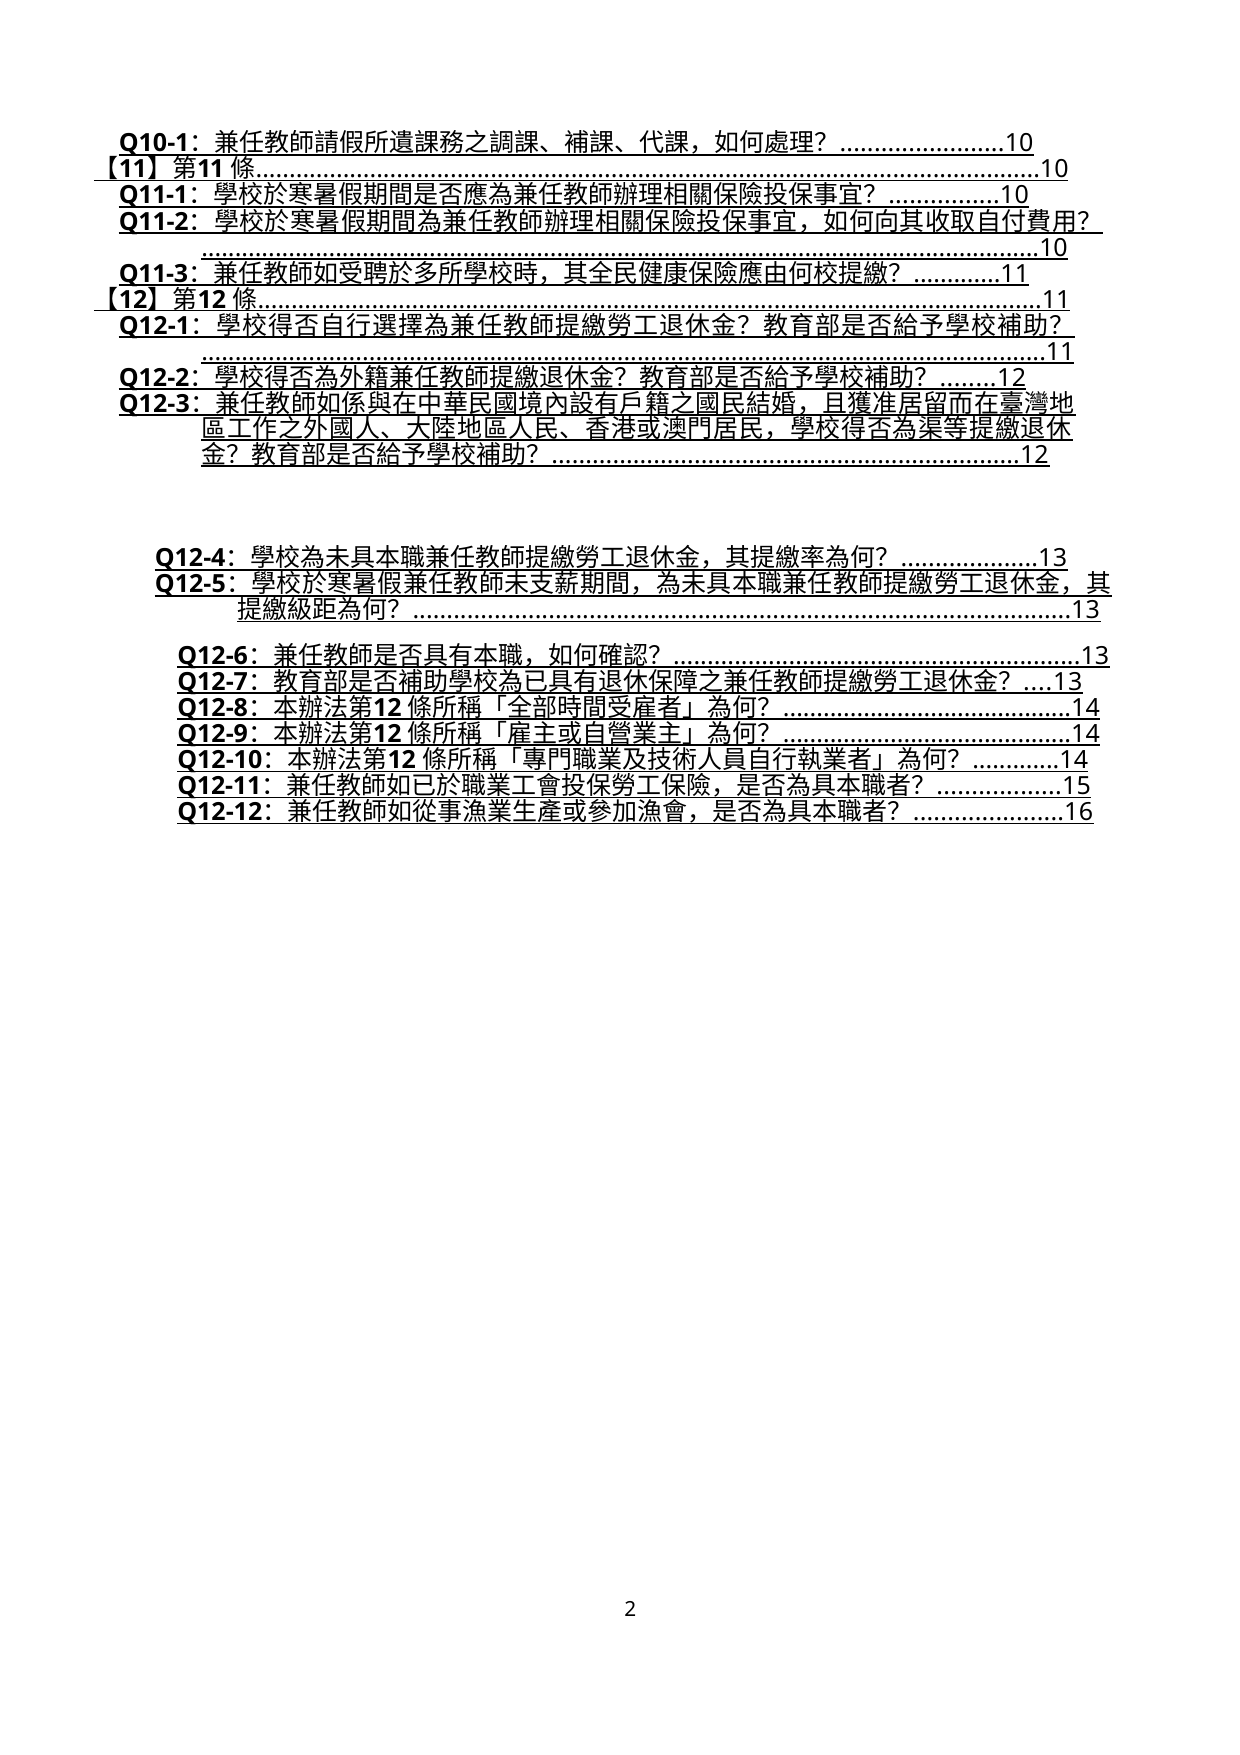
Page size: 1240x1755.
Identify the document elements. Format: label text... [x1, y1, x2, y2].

text Q12-4：學校為未具本職兼任教師提繳勞工退休金，其提繳率為何？....................13 [154, 546, 1231, 572]
text Q11-1：學校於寒暑假期間是否應為兼任教師辦理相關保險投保事宜？................10 [118, 183, 1231, 209]
text 金？教育部是否給予學校補助？.....................................................................12 [201, 442, 1231, 468]
text 提繳級距為何？.................................................................................................13 [237, 598, 1231, 624]
text Q12-2：學校得否為外籍兼任教師提繳退休金？教育部是否給予學校補助？........12 [118, 365, 1231, 391]
text Q12-9：本辦法第12 條所稱「雇主或自營業主」為何？...........................................14 [177, 722, 1188, 748]
text Q12-3：兼任教師如係與在中華民國境內設有戶籍之國民結婚，且獲准居留而在臺灣地 [282, 391, 322, 414]
text 2 [624, 1599, 648, 1620]
text Q12-3：兼任教師如係與在中華民國境內設有戶籍之國民結婚，且獲准居留而在臺灣地 [430, 391, 604, 414]
text Q11-3：兼任教師如受聘於多所學校時，其全民健康保險應由何校提繳？.............11 [118, 261, 1231, 287]
text 【12】第12 條.....................................................................................................................11 [94, 287, 1231, 313]
text Q12-7：教育部是否補助學校為已具有退休保障之兼任教師提繳勞工退休金？....13 [177, 669, 1188, 696]
text Q12-11：兼任教師如已於職業工會投保勞工保險，是否為具本職者？..................15 [177, 774, 1188, 800]
text Q12-5：學校於寒暑假兼任教師未支薪期間，為未具本職兼任教師提繳勞工退休金，其 [154, 572, 1231, 598]
text .............................................................................................................................10 [201, 235, 1231, 261]
text Q12-8：本辦法第12 條所稱「全部時間受雇者」為何？...........................................14 [177, 696, 1188, 722]
text ..............................................................................................................................11 [201, 339, 1231, 365]
text Q12-1：學校得否自行選擇為兼任教師提繳勞工退休金？教育部是否給予學校補助？ [118, 313, 1231, 339]
text Q12-3：兼任教師如係與在中華民國境內設有戶籍之國民結婚，且獲准居留而在臺灣地 [118, 391, 224, 414]
text Q12-6：兼任教師是否具有本職，如何確認？............................................................13 [177, 643, 1188, 669]
text Q12-12：兼任教師如從事漁業生產或參加漁會，是否為具本職者？......................16 [177, 800, 1188, 826]
text 【11】第11 條.....................................................................................................................10 [94, 157, 1231, 183]
text Q12-3：兼任教師如係與在中華民國境內設有戶籍之國民結婚，且獲准居留而在臺灣地 [648, 391, 776, 414]
text Q12-3：兼任教師如係與在中華民國境內設有戶籍之國民結婚，且獲准居留而在臺灣地 [928, 391, 984, 414]
text Q12-3：兼任教師如係與在中華民國境內設有戶籍之國民結婚，且獲准居留而在臺灣地 [774, 391, 883, 414]
text Q10-1：兼任教師請假所遺課務之調課、補課、代課，如何處理？........................10 [118, 131, 1231, 157]
text Q12-3：兼任教師如係與在中華民國境內設有戶籍之國民結婚，且獲准居留而在臺灣地 [981, 391, 1231, 417]
text 區工作之外國人、大陸地區人民、香港或澳門居民，學校得否為渠等提繳退休 [201, 417, 1231, 442]
text Q12-10：本辦法第12 條所稱「專門職業及技術人員自行執業者」為何？.............14 [177, 748, 1188, 774]
text Q12-3：兼任教師如係與在中華民國境內設有戶籍之國民結婚，且獲准居留而在臺灣地 [883, 391, 935, 414]
text Q11-2：學校於寒暑假期間為兼任教師辦理相關保險投保事宜，如何向其收取自付費用？ [118, 209, 1231, 235]
